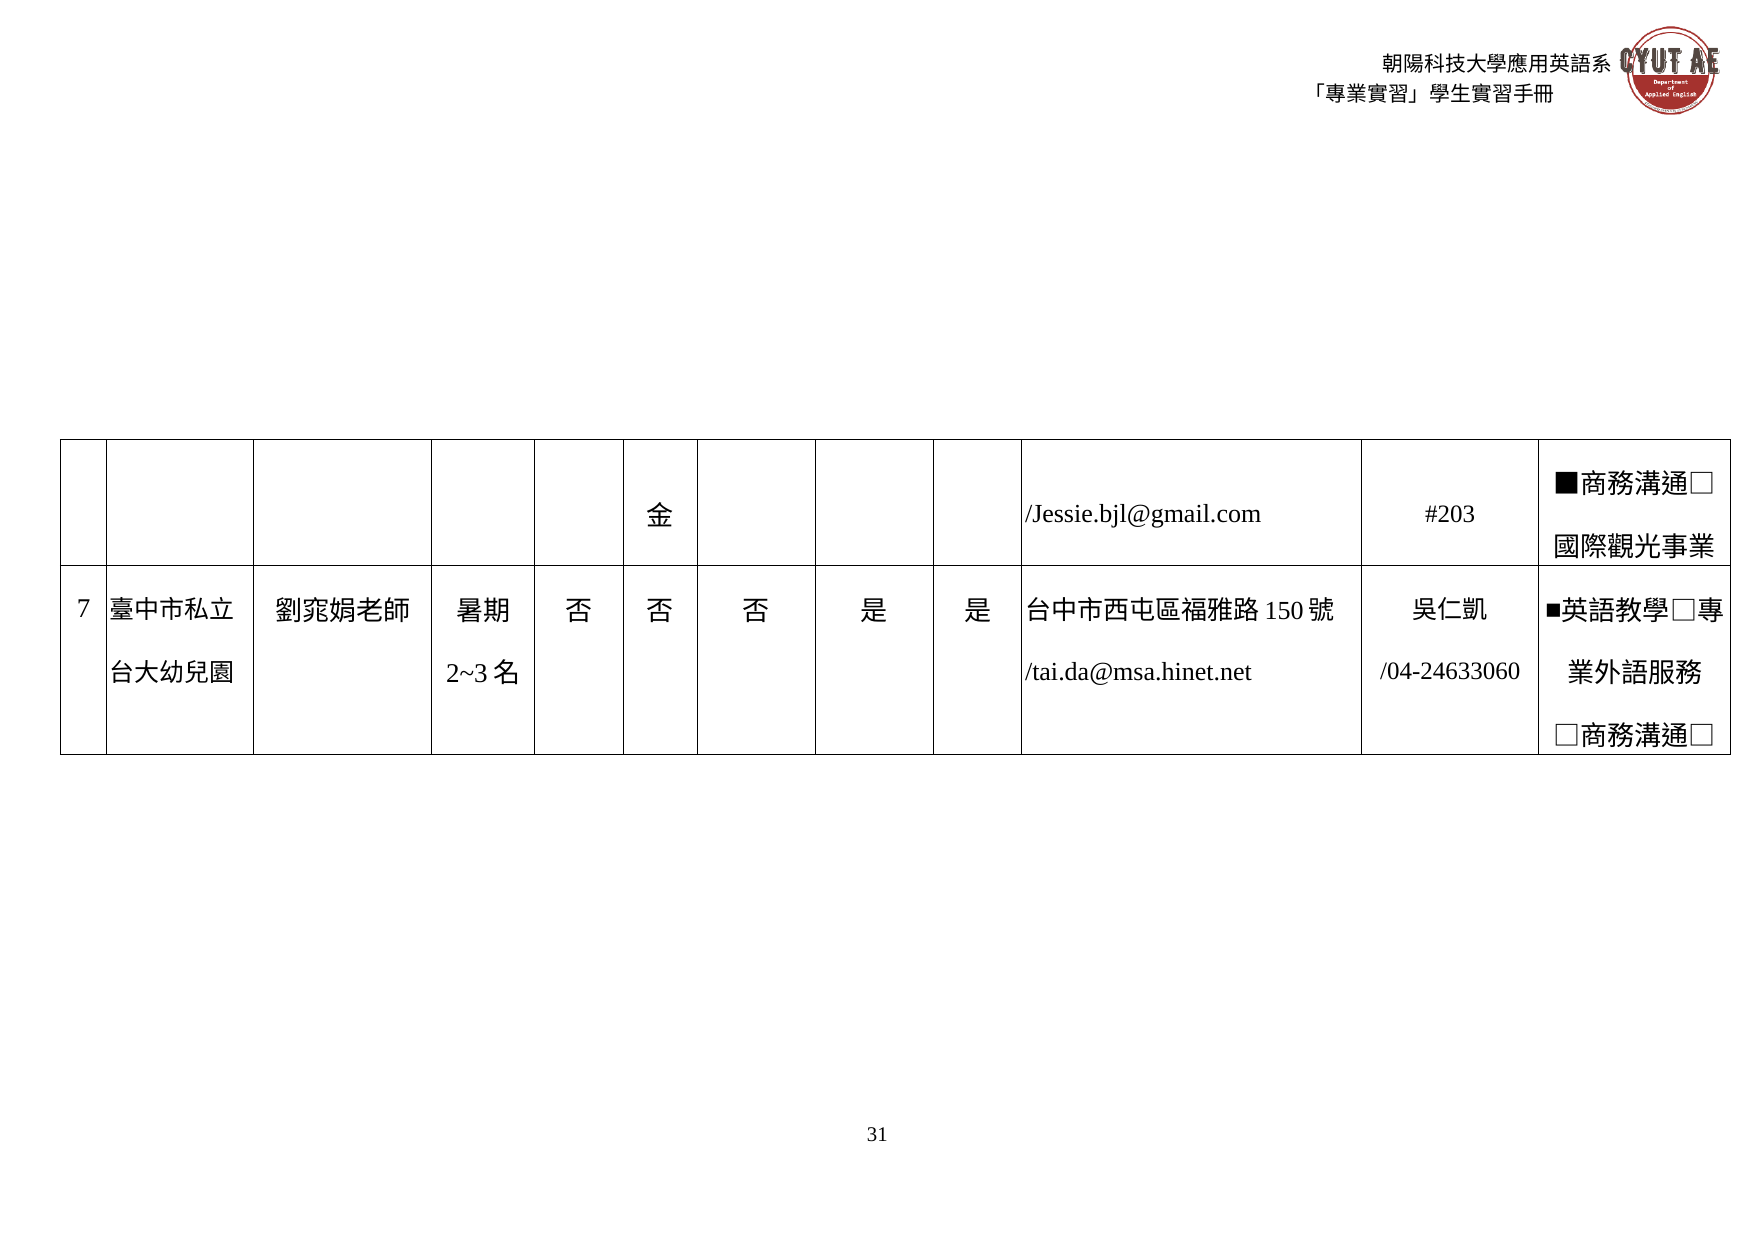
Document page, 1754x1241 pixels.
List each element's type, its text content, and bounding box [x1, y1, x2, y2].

table_cell 臺中市私立台大幼兒園 [107, 566, 253, 754]
table_cell 是 [816, 566, 933, 754]
table_cell 7 [61, 566, 106, 754]
table_cell 暑期 2~3名 [432, 566, 534, 754]
table_cell 否 [698, 566, 815, 754]
table_cell [61, 440, 106, 565]
table_cell 否 [535, 566, 623, 754]
table_cell [254, 440, 431, 565]
table_cell 台中市西屯區福雅路150號 /tai.da@msa.hinet.net [1022, 566, 1361, 754]
table_cell [934, 440, 1021, 565]
table_cell /Jessie.bjl@gmail.com [1022, 440, 1361, 565]
table_cell [816, 440, 933, 565]
table_cell 否 [624, 566, 697, 754]
table_cell [107, 440, 253, 565]
table_cell ■英語教學□專業外語服務 □商務溝通□ [1539, 566, 1730, 754]
table_cell 劉窕娟老師 [254, 566, 431, 754]
table_cell 是 [934, 566, 1021, 754]
table_cell 吳仁凱 /04-24633060 [1362, 566, 1538, 754]
table_cell [535, 440, 623, 565]
table_cell #203 [1362, 440, 1538, 565]
table_cell [432, 440, 534, 565]
table_cell ■商務溝通□國際觀光事業 [1539, 440, 1730, 565]
table_cell [698, 440, 815, 565]
table_cell 金 [624, 440, 697, 565]
